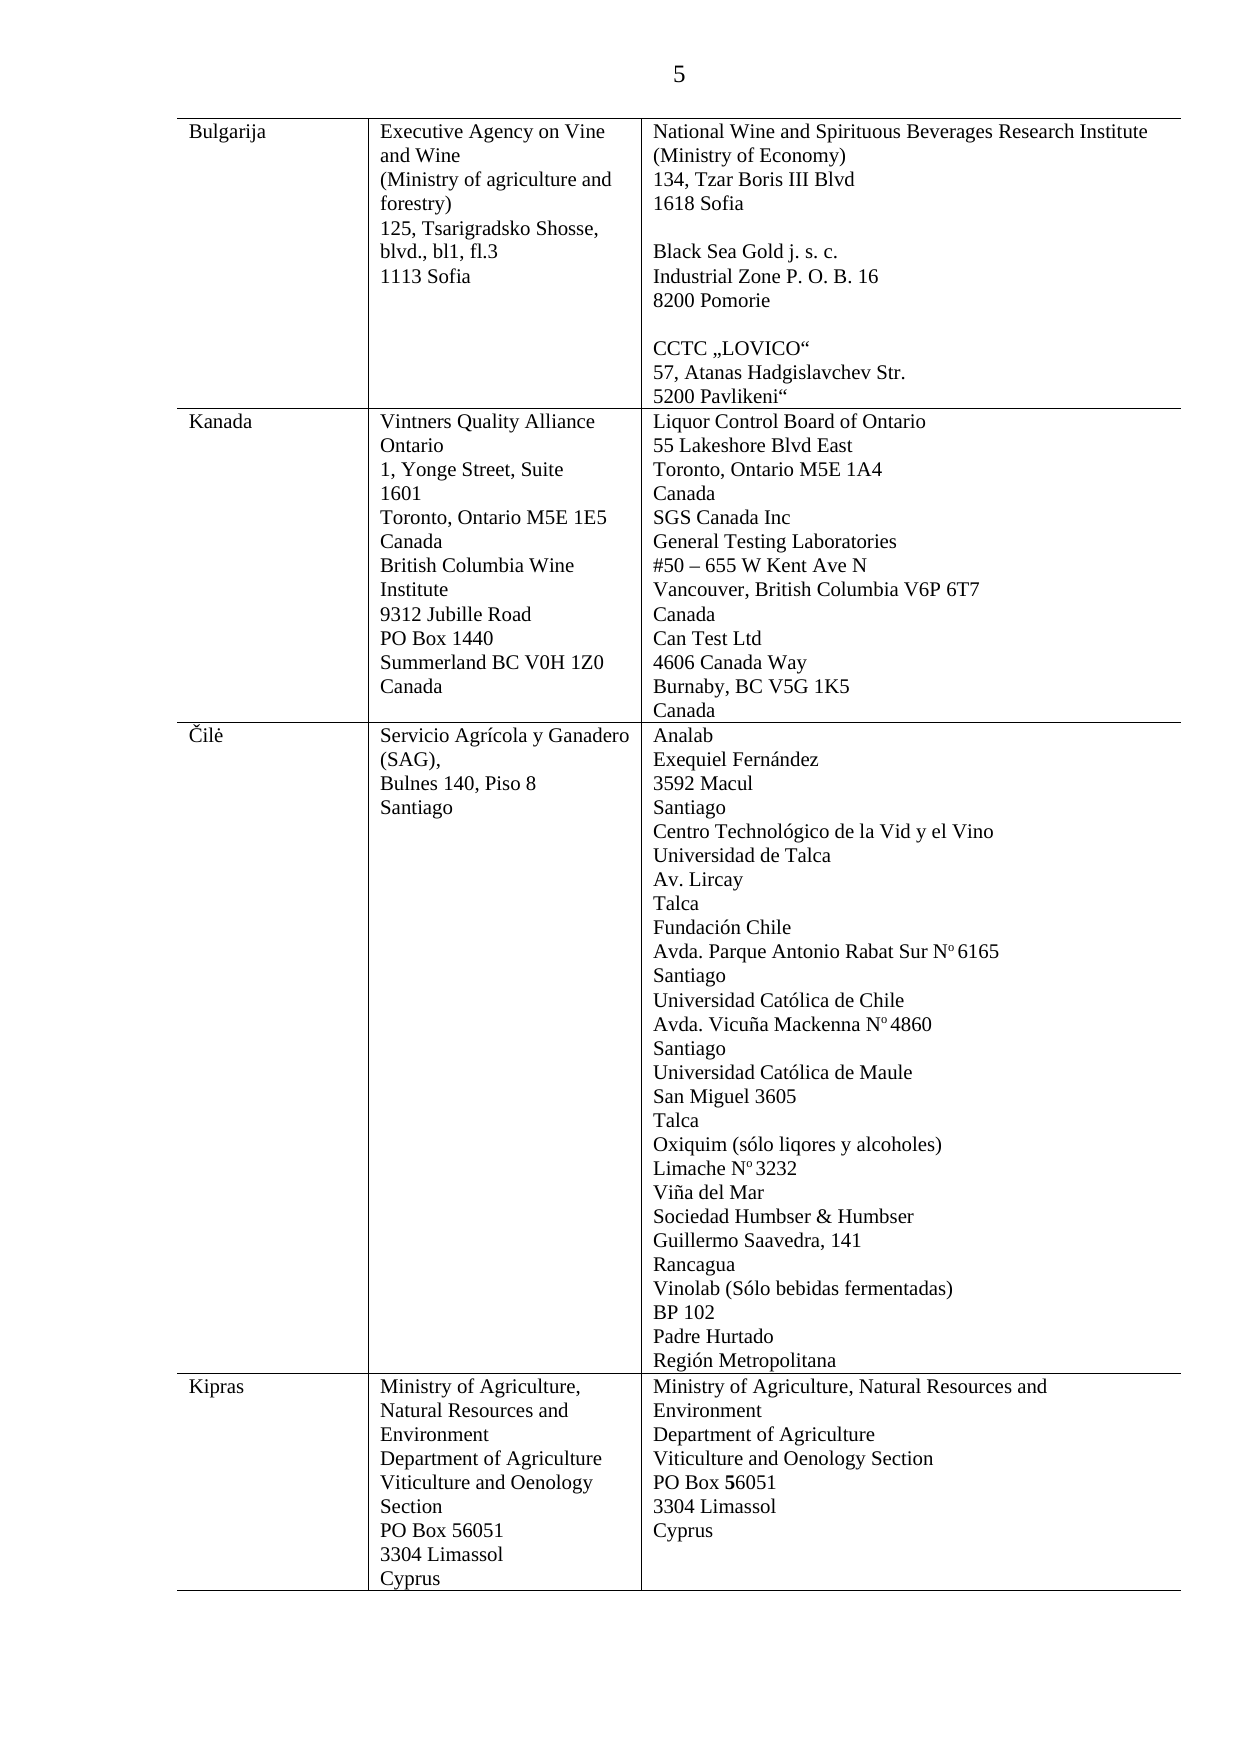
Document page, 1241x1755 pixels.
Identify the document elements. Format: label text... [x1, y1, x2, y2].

table_cell Analab Exequiel Fernández 3592 Macul Santiago Centro Technológico de la Vid y el Vino Universidad de Talca Av. Lircay Talca Fundación Chile Avda. Parque Antonio Rabat Sur No 6165 Santiago Universidad Católica de Chile Avda. Vicuña Mackenna No 4860 Santiago Universidad Católica de Maule San Miguel 3605 Talca Oxiquim (sólo liqores y alcoholes) Limache No 3232 Viña del Mar Sociedad Humbser & Humbser Guillermo Saavedra, 141 Rancagua Vinolab (Sólo bebidas fermentadas) BP 102 Padre Hurtado Región Metropolitana [642, 723, 1181, 1372]
table_cell Čilė [177, 723, 368, 1372]
table_cell Ministry of Agriculture, Natural Resources and Environment Department of Agriculture Viticulture and Oenology Section PO Box 56051 3304 Limassol Cyprus [642, 1374, 1181, 1590]
table_cell National Wine and Spirituous Beverages Research Institute (Ministry of Economy) 134, Tzar Boris III Blvd 1618 Sofia Black Sea Gold j. s. c. Industrial Zone P. O. B. 16 8200 Pomorie CCTC „LOVICO“ 57, Atanas Hadgislavchev Str. 5200 Pavlikeni“ [642, 119, 1181, 408]
table_cell Kanada [177, 409, 368, 722]
table_cell Executive Agency on Vine and Wine (Ministry of agriculture and forestry) 125, Tsarigradsko Shosse, blvd., bl1, fl.3 1113 Sofia [369, 119, 641, 408]
table_cell Liquor Control Board of Ontario 55 Lakeshore Blvd East Toronto, Ontario M5E 1A4 Canada SGS Canada Inc General Testing Laboratories #50 – 655 W Kent Ave N Vancouver, British Columbia V6P 6T7 Canada Can Test Ltd 4606 Canada Way Burnaby, BC V5G 1K5 Canada [642, 409, 1181, 722]
table_cell Ministry of Agriculture, Natural Resources and Environment Department of Agriculture Viticulture and Oenology Section PO Box 56051 3304 Limassol Cyprus [369, 1374, 641, 1590]
table_cell Servicio Agrícola y Ganadero (SAG), Bulnes 140, Piso 8 Santiago [369, 723, 641, 1372]
table_cell Bulgarija [177, 119, 368, 408]
table_cell Kipras [177, 1374, 368, 1590]
table_cell Vintners Quality Alliance Ontario 1, Yonge Street, Suite 1601 Toronto, Ontario M5E 1E5 Canada British Columbia Wine Institute 9312 Jubille Road PO Box 1440 Summerland BC V0H 1Z0 Canada [369, 409, 641, 722]
